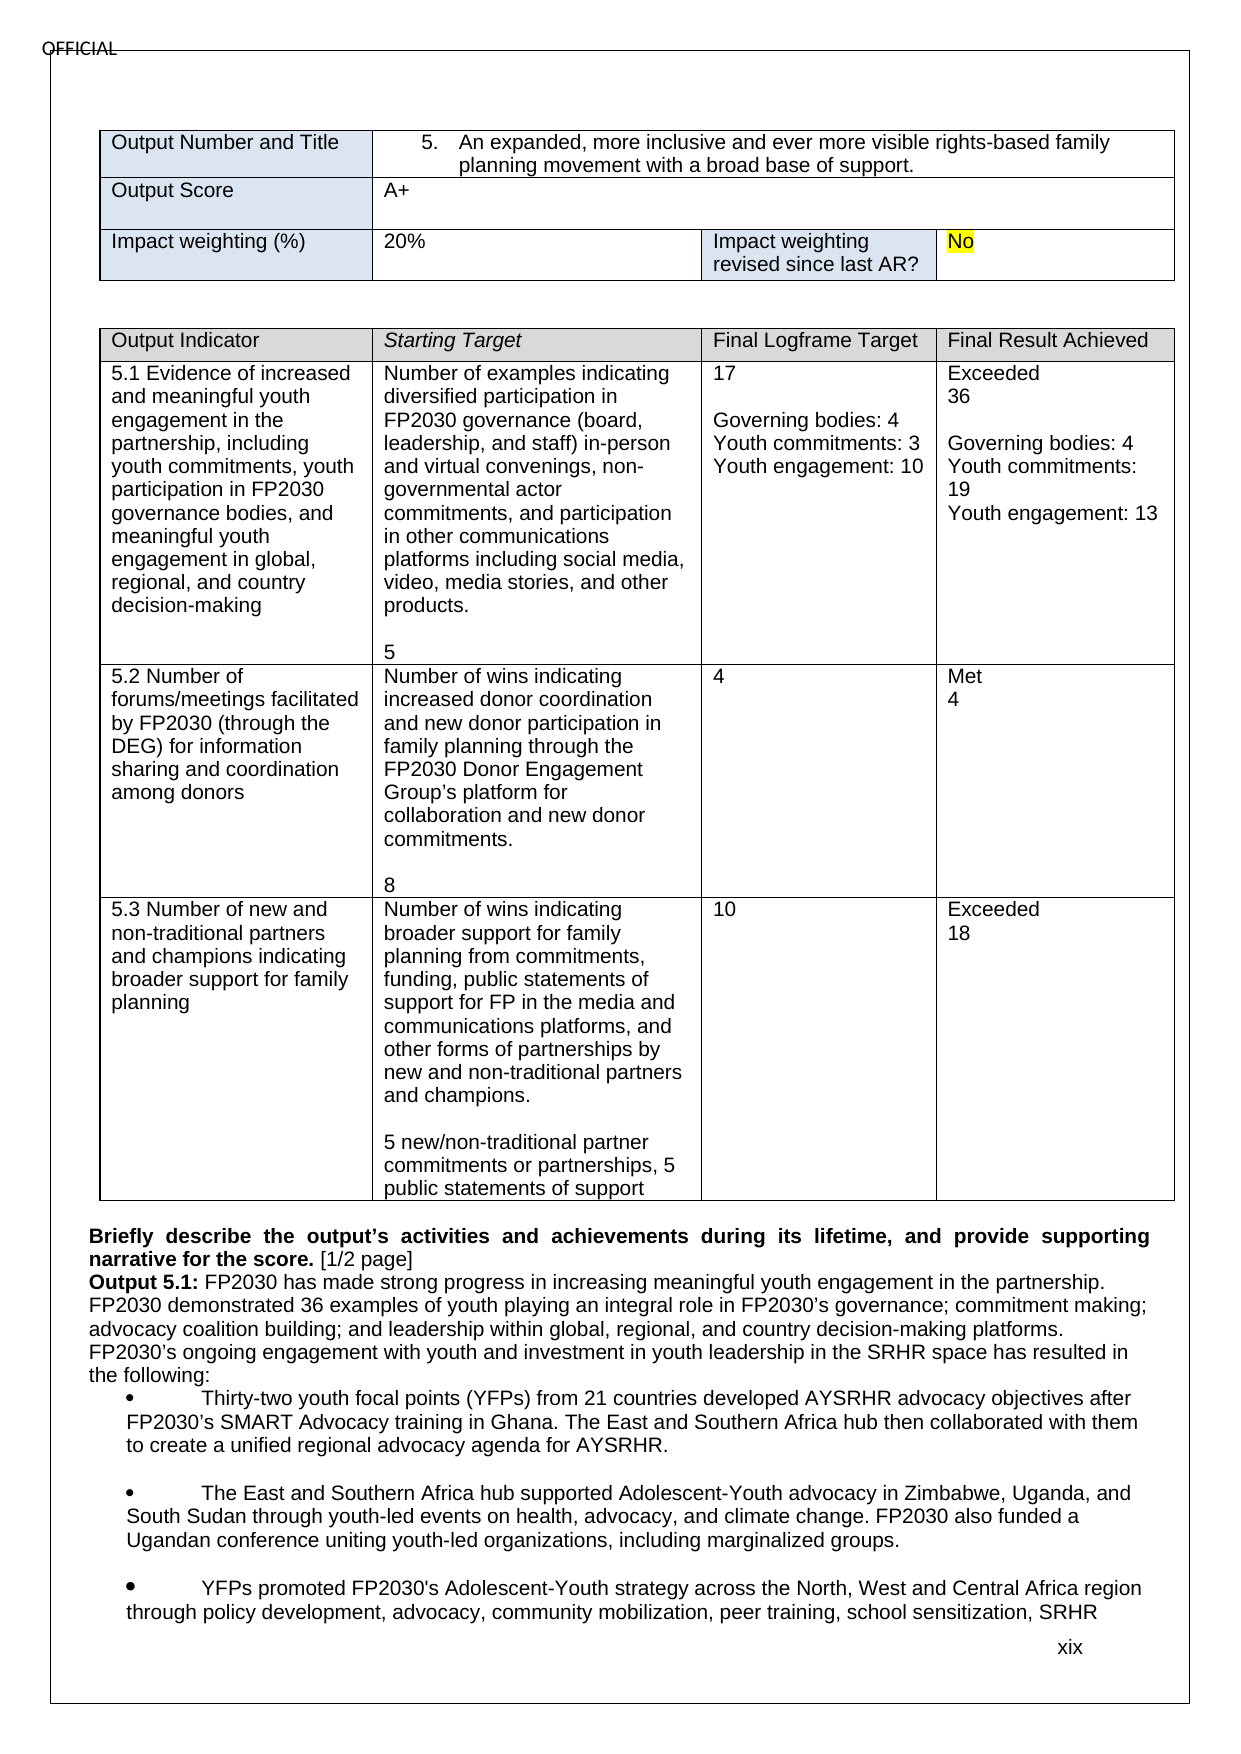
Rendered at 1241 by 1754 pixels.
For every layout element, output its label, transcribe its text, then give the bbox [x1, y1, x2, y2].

table_cell Exceeded 36 Governing bodies: 4 Youth commitments: 19 Youth engagement: 13 [937, 362, 1174, 664]
table_cell Impact weighting (%) [101, 230, 372, 280]
text Output 5.1: FP2030 has made strong progress in increasing meaningful youth engagement in the partnership. FP2030 demonstrated 36 examples of youth playing an integral role in FP2030’s governance; commitment making; advocacy coalition building; and leadership within global, regional, and country decision-making platforms. FP2030’s ongoing engagement with youth and investment in youth leadership in the SRHR space has resulted in the following: [89, 1271, 1152, 1387]
table_cell No [937, 230, 1174, 280]
table_cell Final Logframe Target [702, 329, 936, 361]
text Briefly describe the output’s activities and achievements during its lifetime, and provide supporting narrative for the score. [1/2 page] [89, 1224, 1152, 1271]
table_cell 5.2 Number of forums/meetings facilitated by FP2030 (through the DEG) for information sharing and coordination among donors [101, 665, 372, 897]
table_cell A+ [373, 178, 1174, 229]
table_cell 5.1 Evidence of increased and meaningful youth engagement in the partnership, including youth commitments, youth participation in FP2030 governance bodies, and meaningful youth engagement in global, regional, and country decision-making [101, 362, 372, 664]
table_cell 5.3 Number of new and non-traditional partners and champions indicating broader support for family planning [101, 898, 372, 1200]
table_cell 4 [702, 665, 936, 897]
table_cell Final Result Achieved [937, 329, 1174, 361]
table_cell Output Indicator [101, 329, 372, 361]
table_cell Number of wins indicating increased donor coordination and new donor participation in family planning through the FP2030 Donor Engagement Group’s platform for collaboration and new donor commitments. 8 [373, 665, 701, 897]
table_header Output Number and Title [101, 131, 372, 177]
list The East and Southern Africa hub supported Adolescent-Youth advocacy in Zimbabwe, Uganda, and South Sudan through youth-led events on health, advocacy, and climate change. FP2030 also funded a Ugandan conference uniting youth-led organizations, including marginalized groups. [126, 1482, 1152, 1551]
table_cell Number of examples indicating diversified participation in FP2030 governance (board, leadership, and staff) in-person and virtual convenings, non-governmental actor commitments, and participation in other communications platforms including social media, video, media stories, and other products. 5 [373, 362, 701, 664]
table_cell 20% [373, 230, 701, 280]
table_header An expanded, more inclusive and ever more visible rights-based family planning movement with a broad base of support. [373, 131, 1174, 177]
table_cell Met 4 [937, 665, 1174, 897]
table_cell Output Score [101, 178, 372, 229]
table_cell Number of wins indicating broader support for family planning from commitments, funding, public statements of support for FP in the media and communications platforms, and other forms of partnerships by new and non-traditional partners and champions. 5 new/non-traditional partner commitments or partnerships, 5 public statements of support [373, 898, 701, 1200]
table_cell Impact weighting revised since last AR? [702, 230, 936, 280]
table_cell 17 Governing bodies: 4 Youth commitments: 3 Youth engagement: 10 [702, 362, 936, 664]
table_cell [100, 281, 1174, 328]
table_cell Starting Target [373, 329, 701, 361]
table_cell 10 [702, 898, 936, 1200]
table_cell Exceeded 18 [937, 898, 1174, 1200]
list Thirty-two youth focal points (YFPs) from 21 countries developed AYSRHR advocacy objectives after FP2030’s SMART Advocacy training in Ghana. The East and Southern Africa hub then collaborated with them to create a unified regional advocacy agenda for AYSRHR. [126, 1387, 1152, 1457]
list YFPs promoted FP2030's Adolescent-Youth strategy across the North, West and Central Africa region through policy development, advocacy, community mobilization, peer training, school sensitization, SRHR [126, 1576, 1152, 1624]
